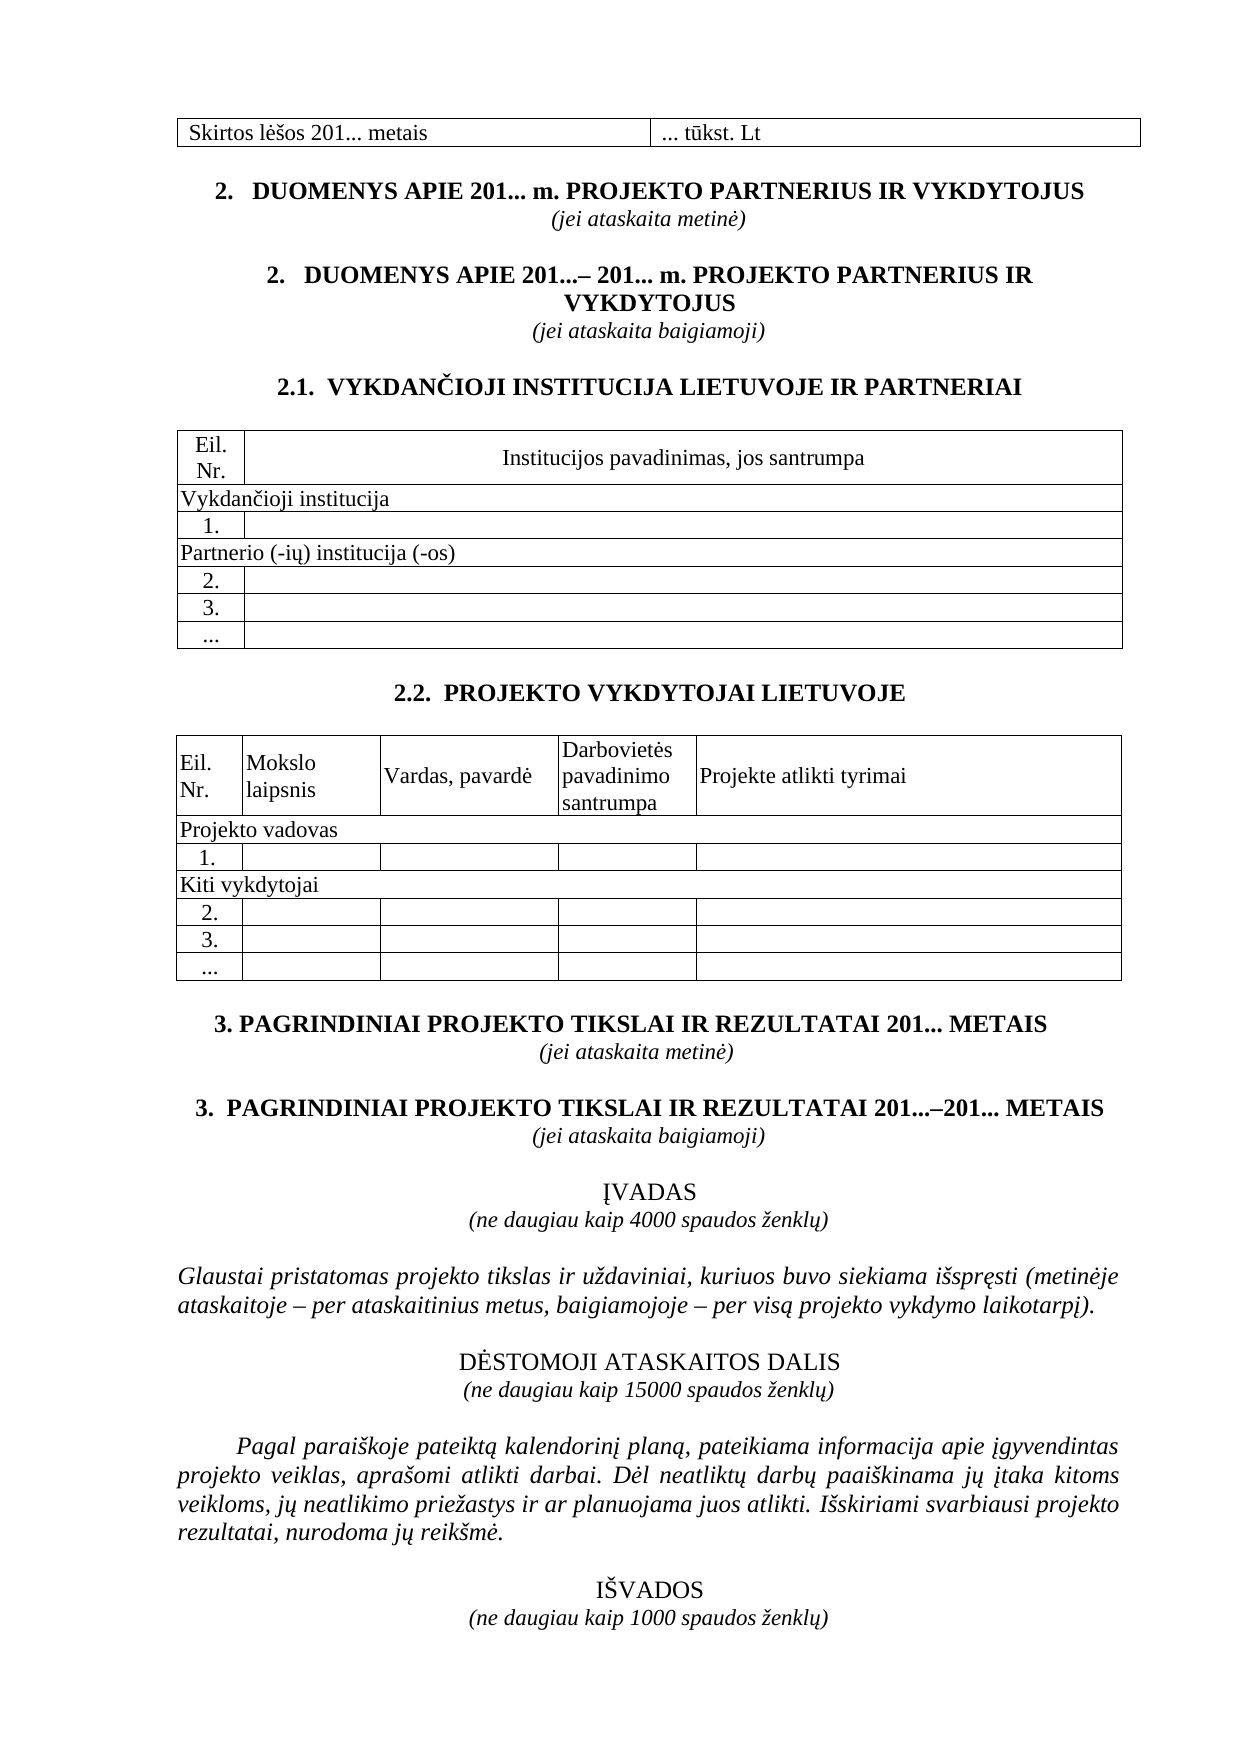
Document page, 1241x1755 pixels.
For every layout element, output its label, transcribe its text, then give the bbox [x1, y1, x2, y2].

text 3...PAGRINDINIAI PROJEKTO TIKSLAI IR REZULTATAI 201...–201... METAIS [177, 1093, 1122, 1122]
table_header Eil. Nr. [177, 736, 242, 815]
table_cell [245, 567, 1122, 593]
table_cell [243, 899, 380, 925]
table_cell [243, 844, 380, 870]
table_header Vardas, pavardė [381, 736, 558, 815]
table_cell [697, 953, 1121, 980]
text (jei ataskaita baigiamoji) [177, 1122, 1122, 1148]
text (ne daugiau kaip 1000 spaudos ženklų) [177, 1604, 1122, 1630]
table_cell [245, 512, 1122, 538]
text (ne daugiau kaip 15000 spaudos ženklų) [177, 1376, 1122, 1402]
table_cell 2. [177, 899, 242, 925]
table_cell [381, 926, 558, 952]
table_cell [381, 899, 558, 925]
table_cell [559, 899, 696, 925]
text 2.1. .VYKDANČIOJI INSTITUCIJA LIETUVOJE IR PARTNERIAI [177, 372, 1122, 401]
table_header Institucijos pavadinimas, jos santrumpa [245, 431, 1122, 483]
text (jei ataskaita metinė) [153, 1038, 1122, 1064]
table_cell Partnerio (-ių) institucija (-os) [178, 539, 1122, 566]
table_cell [243, 953, 380, 980]
table_cell Skirtos lėšos 201... metais [178, 119, 650, 146]
table_cell ... [177, 953, 242, 980]
text 2....DUOMENYS APIE 201... m. PROJEKTO PARTNERIUS IR VYKDYTOJUS [177, 176, 1122, 204]
table_cell [697, 899, 1121, 925]
text 2.2.. PROJEKTO VYKDYTOJAI LIETUVOJE [177, 678, 1122, 706]
text (jei ataskaita metinė) [177, 204, 1122, 231]
table_cell [559, 926, 696, 952]
table_cell [381, 953, 558, 980]
table_cell [559, 844, 696, 870]
text 2....DUOMENYS APIE 201...– 201... m. PROJEKTO PARTNERIUS IR VYKDYTOJUS [177, 260, 1122, 317]
table_cell Vykdančioji institucija [178, 485, 1122, 511]
table_header Darbovietės pavadinimo santrumpa [559, 736, 696, 815]
text ĮVADAS [177, 1177, 1122, 1206]
table_cell Projekto vadovas [177, 816, 1121, 843]
table_cell 3. [177, 926, 242, 952]
text (ne daugiau kaip 4000 spaudos ženklų) [177, 1206, 1122, 1232]
table_cell 1. [178, 512, 244, 538]
text 3. PAGRINDINIAI PROJEKTO TIKSLAI IR REZULTATAI 201... METAIS [140, 1009, 1122, 1038]
table_cell [245, 622, 1122, 648]
table_cell [697, 844, 1121, 870]
table_cell ... [178, 622, 244, 648]
text Glaustai pristatomas projekto tikslas ir uždaviniai, kuriuos buvo siekiama išspręsti (metinėje ataskaitoje – per ataskaitinius metus, baigiamojoje – per visą projekto vykdymo laikotarpį). [177, 1261, 1122, 1318]
text (jei ataskaita baigiamoji) [177, 317, 1122, 343]
table_header Eil. Nr. [178, 431, 244, 483]
table_header Projekte atlikti tyrimai [697, 736, 1121, 815]
table_cell Kiti vykdytojai [177, 871, 1121, 897]
table_cell 2. [178, 567, 244, 593]
table_header Mokslo laipsnis [243, 736, 380, 815]
table_cell [559, 953, 696, 980]
table_cell [697, 926, 1121, 952]
table_cell 1. [177, 844, 242, 870]
text DĖSTOMOJI ATASKAITOS DALIS [177, 1347, 1122, 1376]
table_cell ... tūkst. Lt [651, 119, 1140, 146]
table_cell [243, 926, 380, 952]
table_cell 3. [178, 594, 244, 621]
table_cell [381, 844, 558, 870]
table_cell [245, 594, 1122, 621]
text Pagal paraiškoje pateiktą kalendorinį planą, pateikiama informacija apie įgyvendintas projekto veiklas, aprašomi atlikti darbai. Dėl neatliktų darbų paaiškinama jų įtaka kitoms veikloms, jų neatlikimo priežastys ir ar planuojama juos atlikti. Išskiriami svarbiausi projekto rezultatai, nurodoma jų reikšmė. [177, 1431, 1122, 1546]
text IŠVADOS [177, 1575, 1122, 1604]
